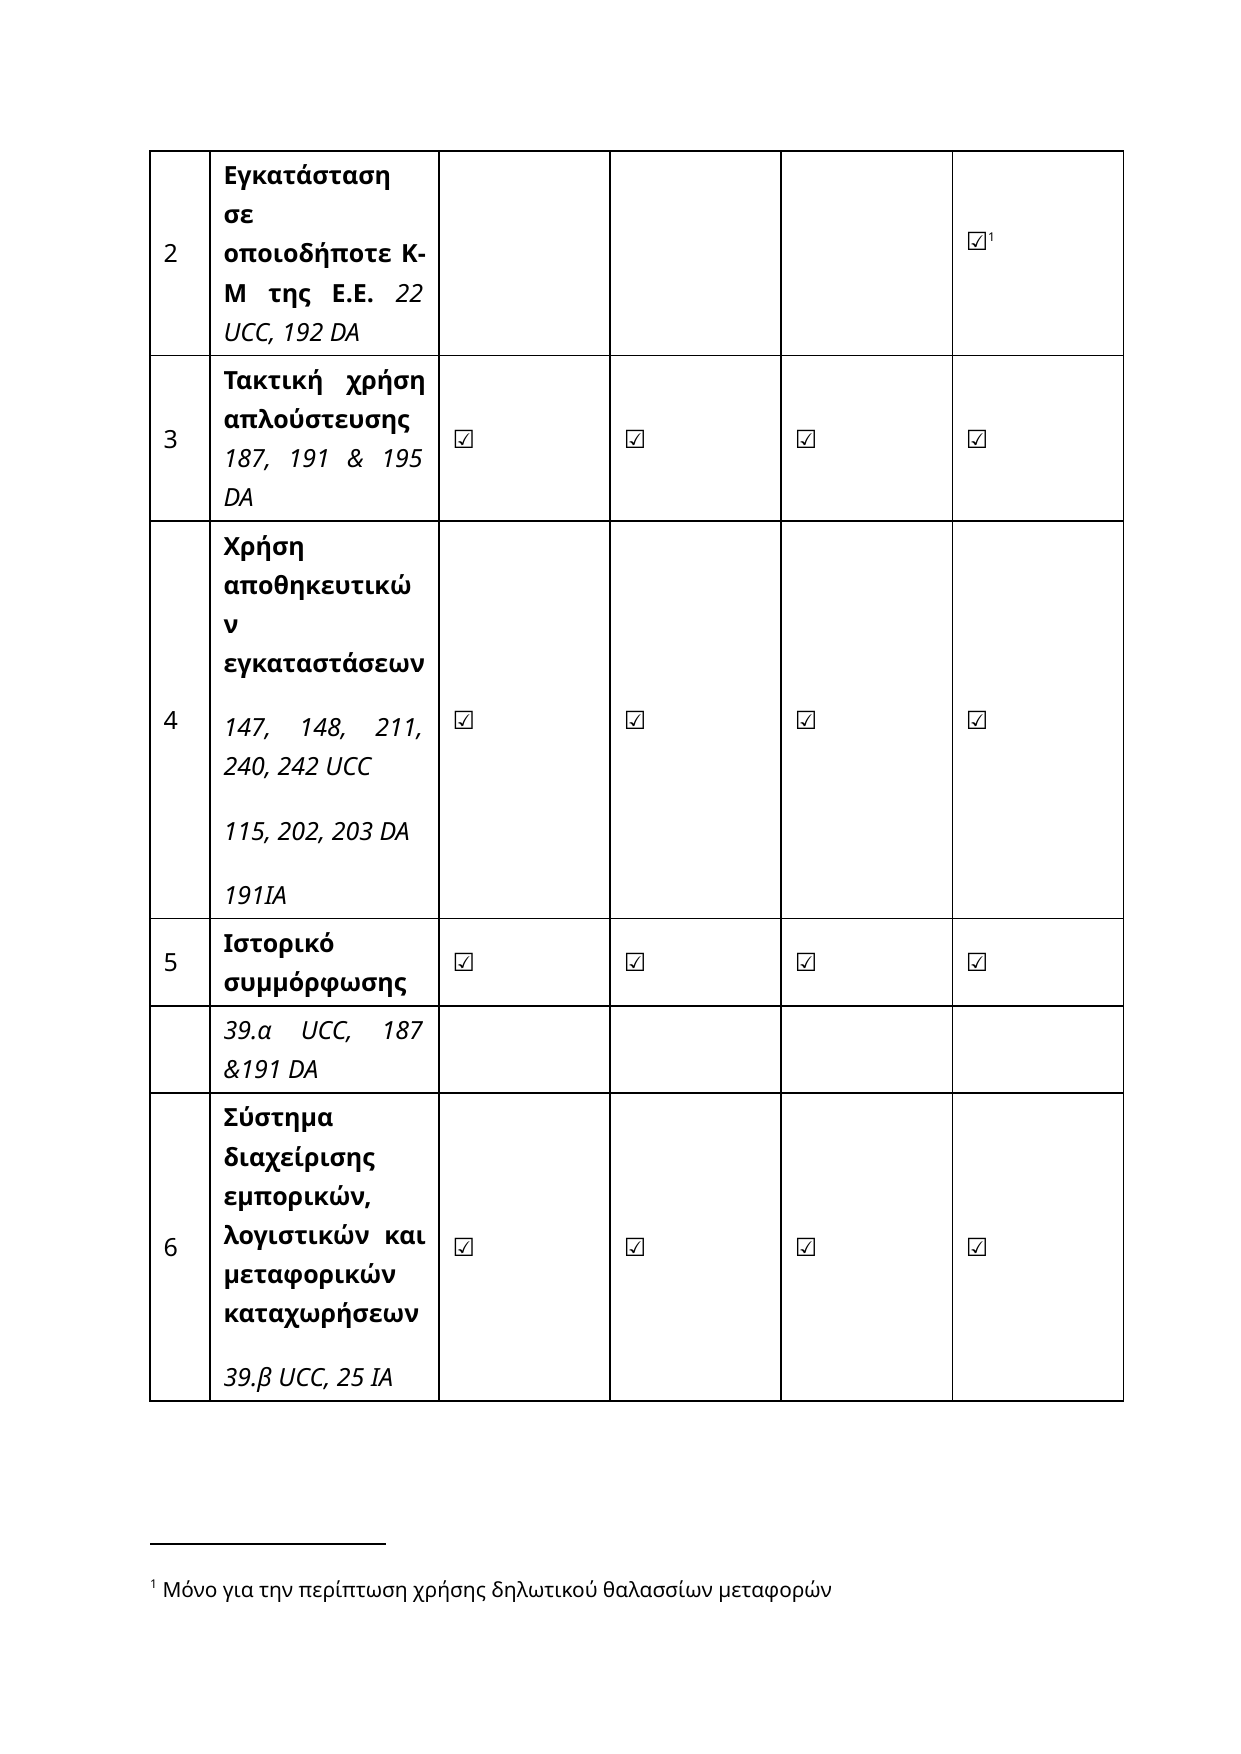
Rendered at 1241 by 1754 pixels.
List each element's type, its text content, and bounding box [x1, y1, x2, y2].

table_cell [151, 1007, 209, 1092]
table_cell 39.α UCC, 187 &191 DA [211, 1007, 438, 1092]
table_cell [440, 1007, 609, 1092]
table_cell ☑ [953, 1094, 1123, 1400]
table_cell ☑ [782, 1094, 952, 1400]
table_cell Εγκατάσταση σε οποιοδήποτε Κ-Μ της Ε.Ε. 22 UCC, 192 DA [211, 152, 438, 355]
table_cell [782, 152, 952, 355]
table_cell ☑ [782, 356, 952, 520]
table_cell 6 [151, 1094, 209, 1400]
table_cell ☑ [611, 356, 780, 520]
table_cell Σύστημα διαχείρισης εμπορικών, λογιστικών και μεταφορικών καταχωρήσεων 39.β UCC, 25 IA [211, 1094, 438, 1400]
table_cell 4 [151, 522, 209, 918]
table_cell [782, 1007, 952, 1092]
table_cell ☑ [611, 522, 780, 918]
table_cell ☑ [440, 919, 609, 1005]
table_cell [611, 1007, 780, 1092]
table_cell 2 [151, 152, 209, 355]
table_cell ☑ [611, 919, 780, 1005]
table_cell 5 [151, 919, 209, 1005]
table_cell ☑ [782, 522, 952, 918]
table_cell ☑ [953, 356, 1123, 520]
table_cell [440, 152, 609, 355]
table_cell Ιστορικό συμμόρφωσης [211, 919, 438, 1005]
table_cell ☑ [953, 152, 1123, 355]
table_cell [611, 152, 780, 355]
table_cell ☑ [782, 919, 952, 1005]
table_cell ☑ [440, 356, 609, 520]
table_cell Χρήση αποθηκευτικών εγκαταστάσεων 147, 148, 211, 240, 242 UCC 115, 202, 203 DA 191ΙΑ [211, 522, 438, 918]
table_cell ☑ [611, 1094, 780, 1400]
table_cell ☑ [440, 1094, 609, 1400]
table_cell ☑ [440, 522, 609, 918]
table_cell [953, 1007, 1123, 1092]
table_cell ☑ [953, 522, 1123, 918]
table_cell Τακτική χρήση απλούστευσης 187, 191 & 195 DA [211, 356, 438, 520]
table_cell 3 [151, 356, 209, 520]
table_cell ☑ [953, 919, 1123, 1005]
